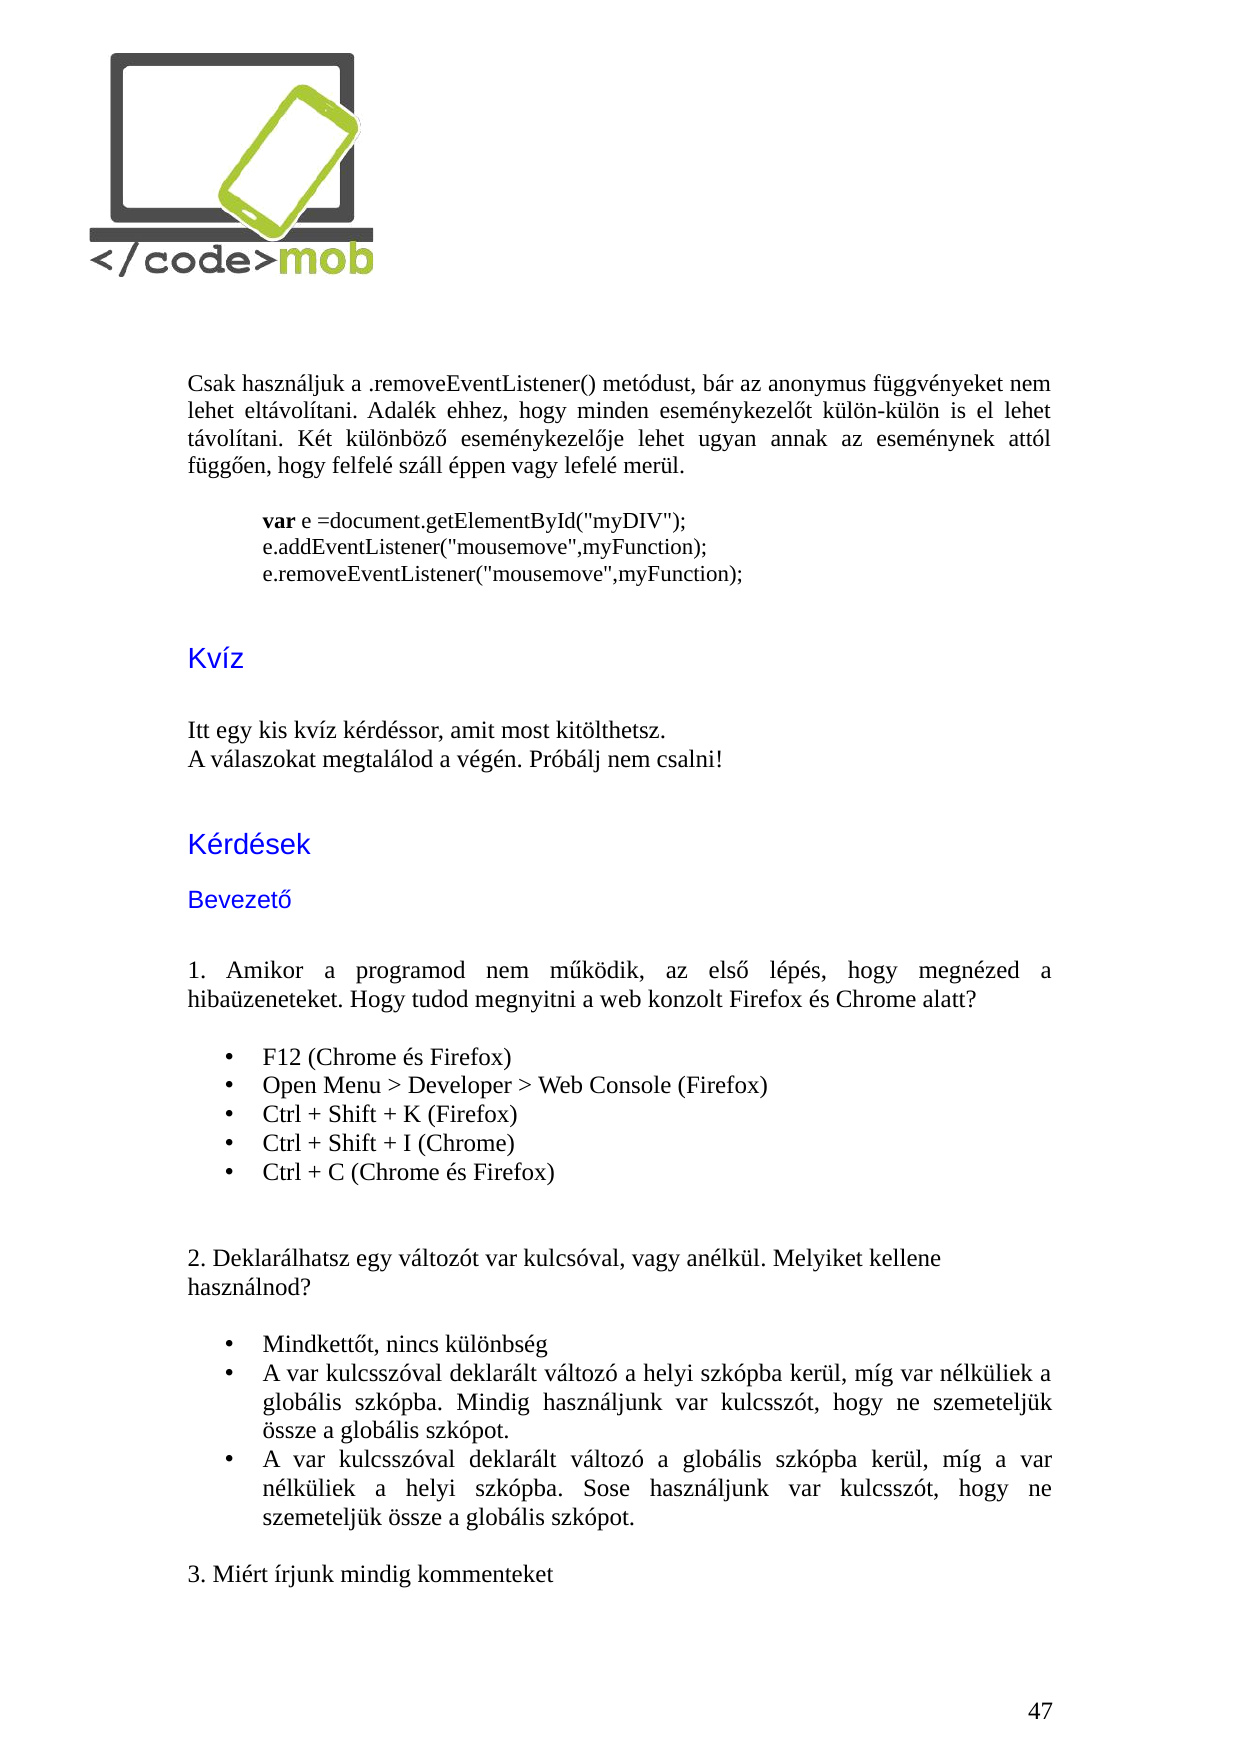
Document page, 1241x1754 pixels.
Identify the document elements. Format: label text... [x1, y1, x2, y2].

list Mindkettőt, nincs különbség [225, 1329, 1053, 1358]
text Itt egy kis kvíz kérdéssor, amit most kitölthetsz. [187, 716, 1053, 744]
text var e =document.getElementById("myDIV"); [262, 507, 1053, 533]
list Open Menu > Developer > Web Console (Firefox) [225, 1070, 1053, 1099]
text 1. Amikor a programod nem működik, az első lépés, hogy megnézed a hibaüzeneteket. Hogy tudod megnyitni a web konzolt Firefox és Chrome alatt? [187, 955, 1053, 1013]
subtitle Bevezető [187, 885, 1053, 914]
text e.removeEventListener("mousemove",myFunction); [262, 559, 1053, 587]
text 2. Deklarálhatsz egy változót var kulcsóval, vagy anélkül. Melyiket kellene használnod? [187, 1243, 1053, 1300]
list Ctrl + Shift + I (Chrome) [225, 1128, 1053, 1157]
list A var kulcsszóval deklarált változó a globális szkópba kerül, míg a var nélküliek a helyi szkópba. Sose használjunk var kulcsszót, hogy ne szemeteljük össze a globális szkópot. [225, 1444, 1053, 1530]
subtitle Kérdések [187, 827, 1053, 860]
list F12 (Chrome és Firefox) [225, 1042, 1053, 1070]
text A válaszokat megtalálod a végén. Próbálj nem csalni! [187, 744, 1053, 773]
text Csak használjuk a .removeEventListener() metódust, bár az anonymus függvényeket nem lehet eltávolítani. Adalék ehhez, hogy minden eseménykezelőt külön-külön is el lehet távolítani. Két különböző eseménykezelője lehet ugyan annak az eseménynek attól függően, hogy felfelé száll éppen vagy lefelé merül. [187, 369, 1053, 479]
list Ctrl + C (Chrome és Firefox) [225, 1157, 1053, 1185]
list Ctrl + Shift + K (Firefox) [225, 1099, 1053, 1128]
text 3. Miért írjunk mindig kommenteket [187, 1559, 1053, 1588]
text e.addEventListener("mousemove",myFunction); [262, 533, 1053, 559]
list A var kulcsszóval deklarált változó a helyi szkópba kerül, míg var nélküliek a globális szkópba. Mindig használjunk var kulcsszót, hogy ne szemeteljük össze a globális szkópot. [225, 1358, 1053, 1444]
subtitle Kvíz [187, 641, 1053, 674]
picture [89, 53, 374, 277]
